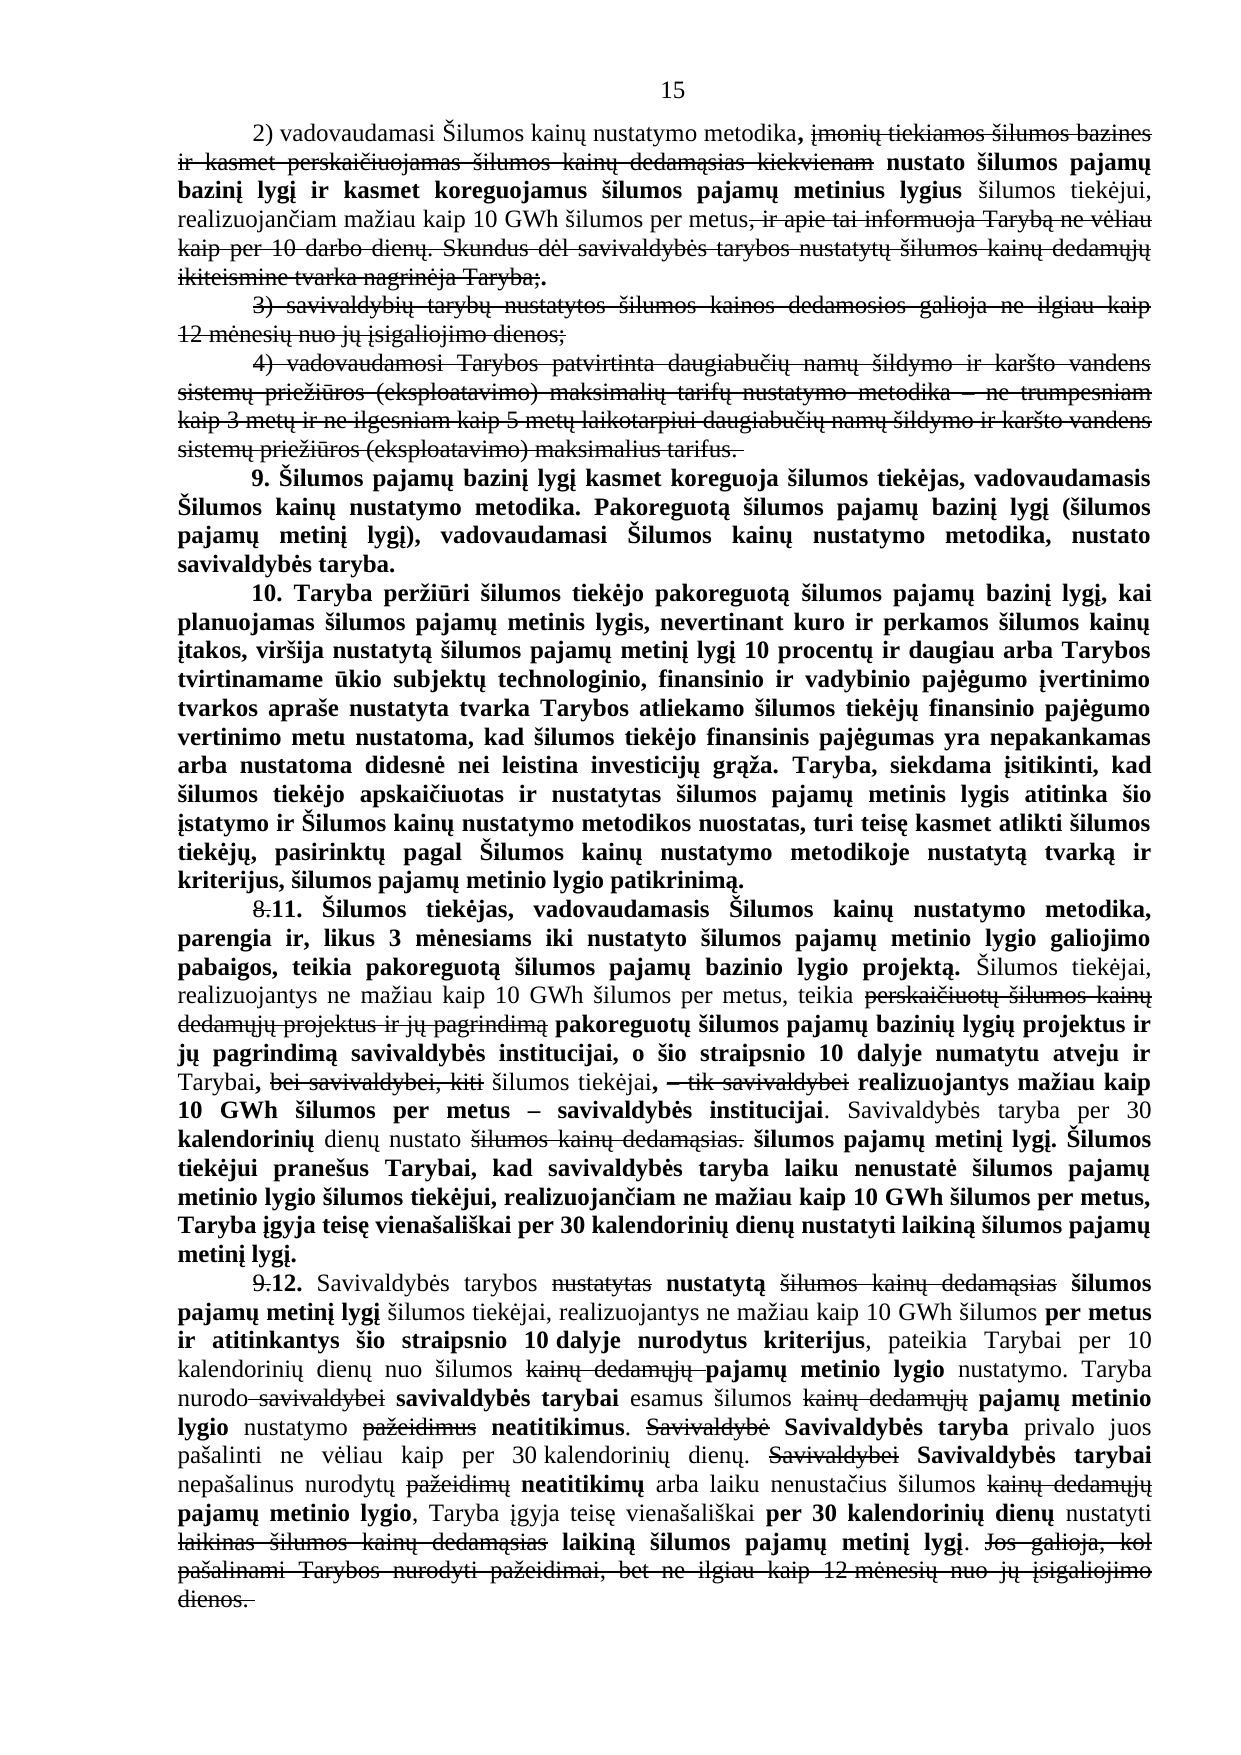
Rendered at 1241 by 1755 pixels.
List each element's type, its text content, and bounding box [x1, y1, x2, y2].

text 4) vadovaudamosi Tarybos patvirtinta daugiabučių namų šildymo ir karšto vandens sistemų priežiūros (eksploatavimo) maksimalių tarifų nustatymo metodika – ne trumpesniam kaip 3 metų ir ne ilgesniam kaip 5 metų laikotarpiui daugiabučių namų šildymo ir karšto vandens sistemų priežiūros (eksploatavimo) maksimalius tarifus. [177, 348, 1152, 392]
text 9.12. Savivaldybės tarybos nustatytas nustatytą šilumos kainų dedamąsias šilumos pajamų metinį lygį šilumos tiekėjai, realizuojantys ne mažiau kaip 10 GWh šilumos per metus ir atitinkantys šio straipsnio 10 dalyje nurodytus kriterijus, pateikia Tarybai per 10 kalendorinių dienų nuo šilumos kainų dedamųjų pajamų metinio lygio nustatymo. Taryba nurodo savivaldybei savivaldybės tarybai esamus šilumos kainų dedamųjų pajamų metinio lygio nustatymo pažeidimus neatitikimus. Savivaldybė Savivaldybės taryba privalo juos pašalinti ne vėliau kaip per 30 kalendorinių dienų. Savivaldybei Savivaldybės tarybai nepašalinus nurodytų pažeidimų neatitikimų arba laiku nenustačius šilumos kainų dedamųjų pajamų metinio lygio, Taryba įgyja teisę vienašališkai per 30 kalendorinių dienų nustatyti laikinas šilumos kainų dedamąsias laikiną šilumos pajamų metinį lygį. Jos galioja, kol pašalinami Tarybos nurodyti pažeidimai, bet ne ilgiau kaip 12 mėnesių nuo jų įsigaliojimo dienos. [177, 1572, 1152, 1613]
text 10. Taryba peržiūri šilumos tiekėjo pakoreguotą šilumos pajamų bazinį lygį, kai planuojamas šilumos pajamų metinis lygis, nevertinant kuro ir perkamos šilumos kainų įtakos, viršija nustatytą šilumos pajamų metinį lygį 10 procentų ir daugiau arba Tarybos tvirtinamame ūkio subjektų technologinio, finansinio ir vadybinio pajėgumo įvertinimo tvarkos apraše nustatyta tvarka Tarybos atliekamo šilumos tiekėjų finansinio pajėgumo vertinimo metu nustatoma, kad šilumos tiekėjo finansinis pajėgumas yra nepakankamas arba nustatoma didesnė nei leistina investicijų grąža. Taryba, siekdama įsitikinti, kad šilumos tiekėjo apskaičiuotas ir nustatytas šilumos pajamų metinis lygis atitinka šio įstatymo ir Šilumos kainų nustatymo metodikos nuostatas, turi teisę kasmet atlikti šilumos tiekėjų, pasirinktų pagal Šilumos kainų nustatymo metodikoje nustatytą tvarką ir kriterijus, šilumos pajamų metinio lygio patikrinimą. [177, 578, 1152, 894]
text 9.12. Savivaldybės tarybos nustatytas nustatytą šilumos kainų dedamąsias šilumos pajamų metinį lygį šilumos tiekėjai, realizuojantys ne mažiau kaip 10 GWh šilumos per metus ir atitinkantys šio straipsnio 10 dalyje nurodytus kriterijus, pateikia Tarybai per 10 kalendorinių dienų nuo šilumos kainų dedamųjų pajamų metinio lygio nustatymo. Taryba nurodo savivaldybei savivaldybės tarybai esamus šilumos kainų dedamųjų pajamų metinio lygio nustatymo pažeidimus neatitikimus. Savivaldybė Savivaldybės taryba privalo juos pašalinti ne vėliau kaip per 30 kalendorinių dienų. Savivaldybei Savivaldybės tarybai nepašalinus nurodytų pažeidimų neatitikimų arba laiku nenustačius šilumos kainų dedamųjų pajamų metinio lygio, Taryba įgyja teisę vienašališkai per 30 kalendorinių dienų nustatyti laikinas šilumos kainų dedamąsias laikiną šilumos pajamų metinį lygį. Jos galioja, kol pašalinami Tarybos nurodyti pažeidimai, bet ne ilgiau kaip 12 mėnesių nuo jų įsigaliojimo dienos. [177, 1268, 1152, 1571]
text 4) vadovaudamosi Tarybos patvirtinta daugiabučių namų šildymo ir karšto vandens sistemų priežiūros (eksploatavimo) maksimalių tarifų nustatymo metodika – ne trumpesniam kaip 3 metų ir ne ilgesniam kaip 5 metų laikotarpiui daugiabučių namų šildymo ir karšto vandens sistemų priežiūros (eksploatavimo) maksimalius tarifus. [177, 422, 1152, 463]
text 3) savivaldybių tarybų nustatytos šilumos kainos dedamosios galioja ne ilgiau kaip 12 mėnesių nuo jų įsigaliojimo dienos; [177, 291, 1152, 348]
text 8.11. Šilumos tiekėjas, vadovaudamasis Šilumos kainų nustatymo metodika, parengia ir, likus 3 mėnesiams iki nustatyto šilumos pajamų metinio lygio galiojimo pabaigos, teikia pakoreguotą šilumos pajamų bazinio lygio projektą. Šilumos tiekėjai, realizuojantys ne mažiau kaip 10 GWh šilumos per metus, teikia perskaičiuotų šilumos kainų dedamųjų projektus ir jų pagrindimą pakoreguotų šilumos pajamų bazinių lygių projektus ir jų pagrindimą savivaldybės institucijai, o šio straipsnio 10 dalyje numatytu atveju ir Tarybai, bei savivaldybei, kiti šilumos tiekėjai, – tik savivaldybei realizuojantys mažiau kaip 10 GWh šilumos per metus – savivaldybės institucijai. Savivaldybės taryba per 30 kalendorinių dienų nustato šilumos kainų dedamąsias. šilumos pajamų metinį lygį. Šilumos tiekėjui pranešus Tarybai, kad savivaldybės taryba laiku nenustatė šilumos pajamų metinio lygio šilumos tiekėjui, realizuojančiam ne mažiau kaip 10 GWh šilumos per metus, Taryba įgyja teisę vienašališkai per 30 kalendorinių dienų nustatyti laikiną šilumos pajamų metinį lygį. [177, 894, 1152, 1268]
text 9. Šilumos pajamų bazinį lygį kasmet koreguoja šilumos tiekėjas, vadovaudamasis Šilumos kainų nustatymo metodika. Pakoreguotą šilumos pajamų bazinį lygį (šilumos pajamų metinį lygį), vadovaudamasi Šilumos kainų nustatymo metodika, nustato savivaldybės taryba. [177, 463, 1152, 578]
text 2) vadovaudamasi Šilumos kainų nustatymo metodika, įmonių tiekiamos šilumos bazines ir kasmet perskaičiuojamas šilumos kainų dedamąsias kiekvienam nustato šilumos pajamų bazinį lygį ir kasmet koreguojamus šilumos pajamų metinius lygius šilumos tiekėjui, realizuojančiam mažiau kaip 10 GWh šilumos per metus, ir apie tai informuoja Tarybą ne vėliau kaip per 10 darbo dienų. Skundus dėl savivaldybės tarybos nustatytų šilumos kainų dedamųjų ikiteismine tvarka nagrinėja Taryba;. [177, 118, 1152, 291]
text 4) vadovaudamosi Tarybos patvirtinta daugiabučių namų šildymo ir karšto vandens sistemų priežiūros (eksploatavimo) maksimalių tarifų nustatymo metodika – ne trumpesniam kaip 3 metų ir ne ilgesniam kaip 5 metų laikotarpiui daugiabučių namų šildymo ir karšto vandens sistemų priežiūros (eksploatavimo) maksimalius tarifus. [177, 393, 1152, 421]
